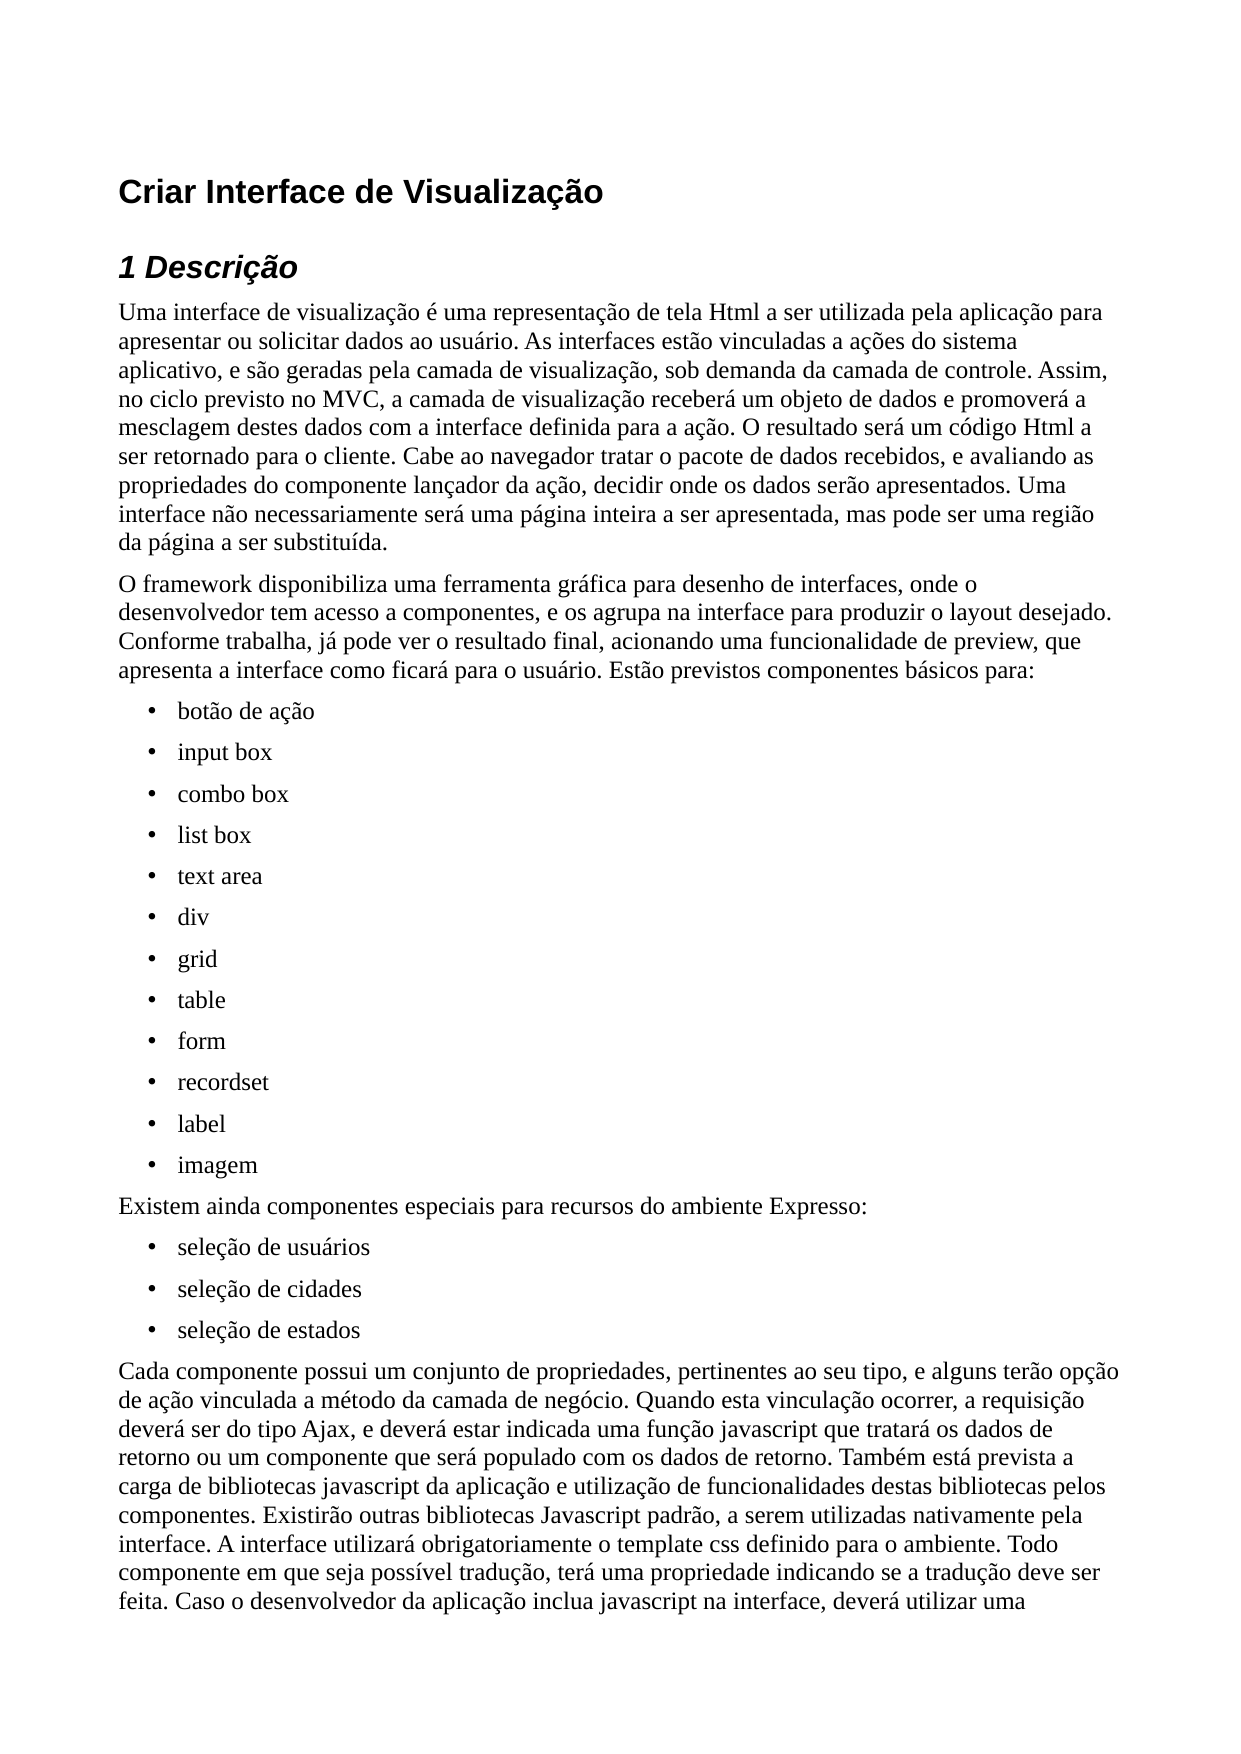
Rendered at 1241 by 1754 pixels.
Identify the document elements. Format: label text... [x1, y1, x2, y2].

list input box [148, 737, 1122, 766]
list recordset [148, 1067, 1122, 1096]
list form [148, 1026, 1122, 1055]
list imagem [148, 1150, 1122, 1179]
list seleção de usuários [148, 1232, 1122, 1261]
list table [148, 985, 1122, 1014]
list label [148, 1109, 1122, 1137]
list seleção de cidades [148, 1274, 1122, 1302]
text O framework disponibiliza uma ferramenta gráfica para desenho de interfaces, onde o desenvolvedor tem acesso a componentes, e os agrupa na interface para produzir o layout desejado. Conforme trabalha, já pode ver o resultado final, acionando uma funcionalidade de preview, que apresenta a interface como ficará para o usuário. Estão previstos componentes básicos para: [118, 569, 1122, 684]
subtitle Criar Interface de Visualização [118, 172, 1122, 211]
text Existem ainda componentes especiais para recursos do ambiente Expresso: [118, 1191, 1122, 1220]
list text area [148, 861, 1122, 890]
list div [148, 902, 1122, 931]
text Cada componente possui um conjunto de propriedades, pertinentes ao seu tipo, e alguns terão opção de ação vinculada a método da camada de negócio. Quando esta vinculação ocorrer, a requisição deverá ser do tipo Ajax, e deverá estar indicada uma função javascript que tratará os dados de retorno ou um componente que será populado com os dados de retorno. Também está prevista a carga de bibliotecas javascript da aplicação e utilização de funcionalidades destas bibliotecas pelos componentes. Existirão outras bibliotecas Javascript padrão, a serem utilizadas nativamente pela interface. A interface utilizará obrigatoriamente o template css definido para o ambiente. Todo componente em que seja possível tradução, terá uma propriedade indicando se a tradução deve ser feita. Caso o desenvolvedor da aplicação inclua javascript na interface, deverá utilizar uma [118, 1356, 1122, 1615]
subtitle 1 Descrição [118, 248, 1122, 285]
list list box [148, 820, 1122, 849]
list seleção de estados [148, 1315, 1122, 1344]
list botão de ação [148, 696, 1122, 725]
text Uma interface de visualização é uma representação de tela Html a ser utilizada pela aplicação para apresentar ou solicitar dados ao usuário. As interfaces estão vinculadas a ações do sistema aplicativo, e são geradas pela camada de visualização, sob demanda da camada de controle. Assim, no ciclo previsto no MVC, a camada de visualização receberá um objeto de dados e promoverá a mesclagem destes dados com a interface definida para a ação. O resultado será um código Html a ser retornado para o cliente. Cabe ao navegador tratar o pacote de dados recebidos, e avaliando as propriedades do componente lançador da ação, decidir onde os dados serão apresentados. Uma interface não necessariamente será uma página inteira a ser apresentada, mas pode ser uma região da página a ser substituída. [118, 297, 1122, 556]
list grid [148, 944, 1122, 972]
list combo box [148, 779, 1122, 807]
